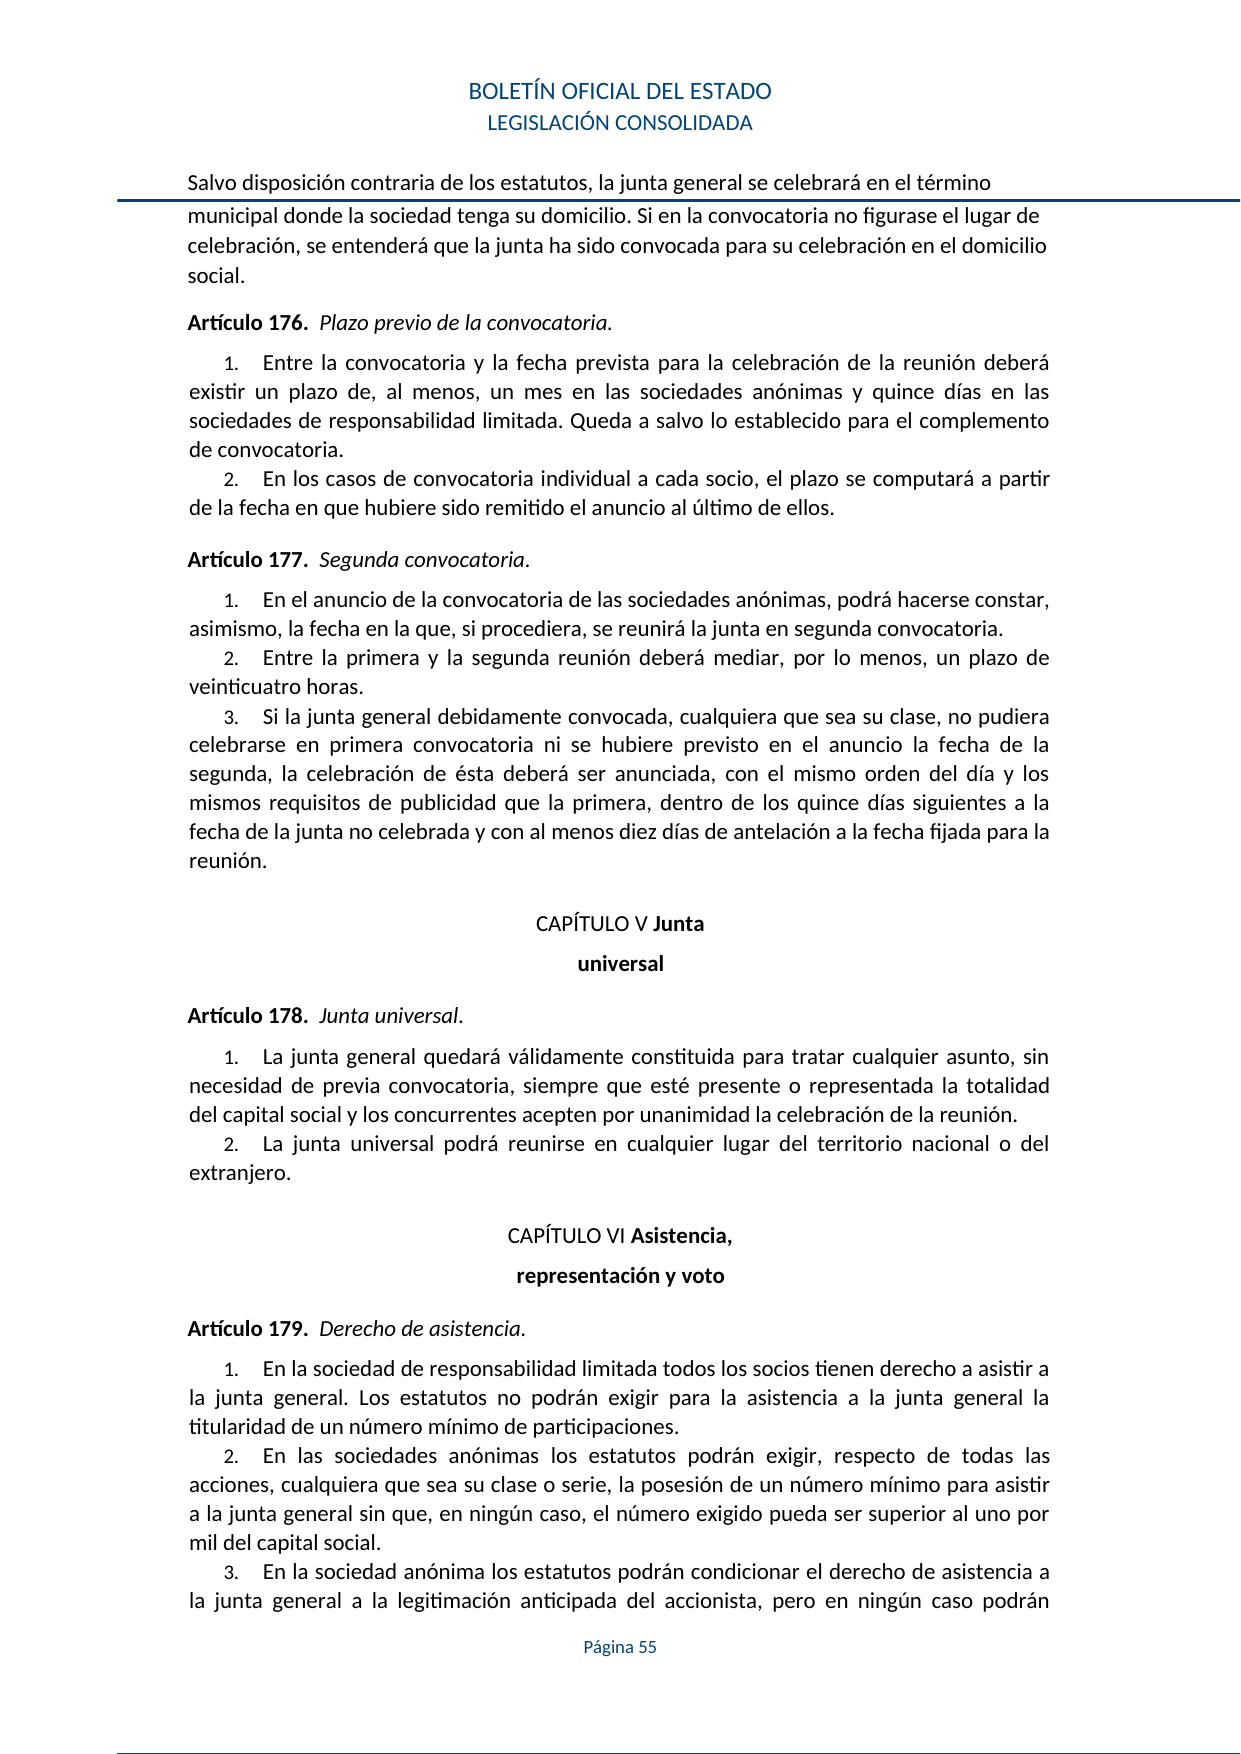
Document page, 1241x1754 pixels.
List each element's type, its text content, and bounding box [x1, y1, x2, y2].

text CAPÍTULO VI Asistencia, representación y voto [454, 1221, 786, 1290]
list En las sociedades anónimas los estatutos podrán exigir, respecto de todas las acciones, cualquiera que sea su clase o serie, la posesión de un número mínimo para asistir a la junta general sin que, en ningún caso, el número exigido pueda ser superior al uno por mil del capital social. [189, 1441, 1051, 1556]
list La junta universal podrá reunirse en cualquier lugar del territorio nacional o del extranjero. [189, 1129, 1051, 1186]
text Artículo 176. Plazo previo de la convocatoria. [187, 308, 1051, 336]
list En el anuncio de la convocatoria de las sociedades anónimas, podrá hacerse constar, asimismo, la fecha en la que, si procediera, se reunirá la junta en segunda convocatoria. [189, 585, 1051, 642]
list Si la junta general debidamente convocada, cualquiera que sea su clase, no pudiera celebrarse en primera convocatoria ni se hubiere previsto en el anuncio la fecha de la segunda, la celebración de ésta deberá ser anunciada, con el mismo orden del día y los mismos requisitos de publicidad que la primera, dentro de los quince días siguientes a la fecha de la junta no celebrada y con al menos diez días de antelación a la fecha fijada para la reunión. [189, 702, 1051, 874]
list Entre la convocatoria y la fecha prevista para la celebración de la reunión deberá existir un plazo de, al menos, un mes en las sociedades anónimas y quince días en las sociedades de responsabilidad limitada. Queda a salvo lo establecido para el complemento de convocatoria. [189, 348, 1051, 463]
text Artículo 178. Junta universal. [187, 1002, 1051, 1030]
text Artículo 177. Segunda convocatoria. [187, 545, 1051, 573]
list En la sociedad de responsabilidad limitada todos los socios tienen derecho a asistir a la junta general. Los estatutos no podrán exigir para la asistencia a la junta general la titularidad de un número mínimo de participaciones. [189, 1354, 1051, 1440]
text CAPÍTULO V Junta universal [530, 909, 710, 978]
list La junta general quedará válidamente constituida para tratar cualquier asunto, sin necesidad de previa convocatoria, siempre que esté presente o representada la totalidad del capital social y los concurrentes acepten por unanimidad la celebración de la reunión. [189, 1042, 1051, 1128]
text Salvo disposición contraria de los estatutos, la junta general se celebrará en el término [187, 168, 1051, 199]
list Entre la primera y la segunda reunión deberá mediar, por lo menos, un plazo de veinticuatro horas. [189, 643, 1051, 700]
text municipal donde la sociedad tenga su domicilio. Si en la convocatoria no figurase el lugar de celebración, se entenderá que la junta ha sido convocada para su celebración en el domicilio social. [187, 202, 1051, 289]
text Artículo 179. Derecho de asistencia. [187, 1314, 1051, 1342]
list En los casos de convocatoria individual a cada socio, el plazo se computará a partir de la fecha en que hubiere sido remitido el anuncio al último de ellos. [189, 464, 1051, 521]
list En la sociedad anónima los estatutos podrán condicionar el derecho de asistencia a la junta general a la legitimación anticipada del accionista, pero en ningún caso podrán [189, 1557, 1051, 1614]
